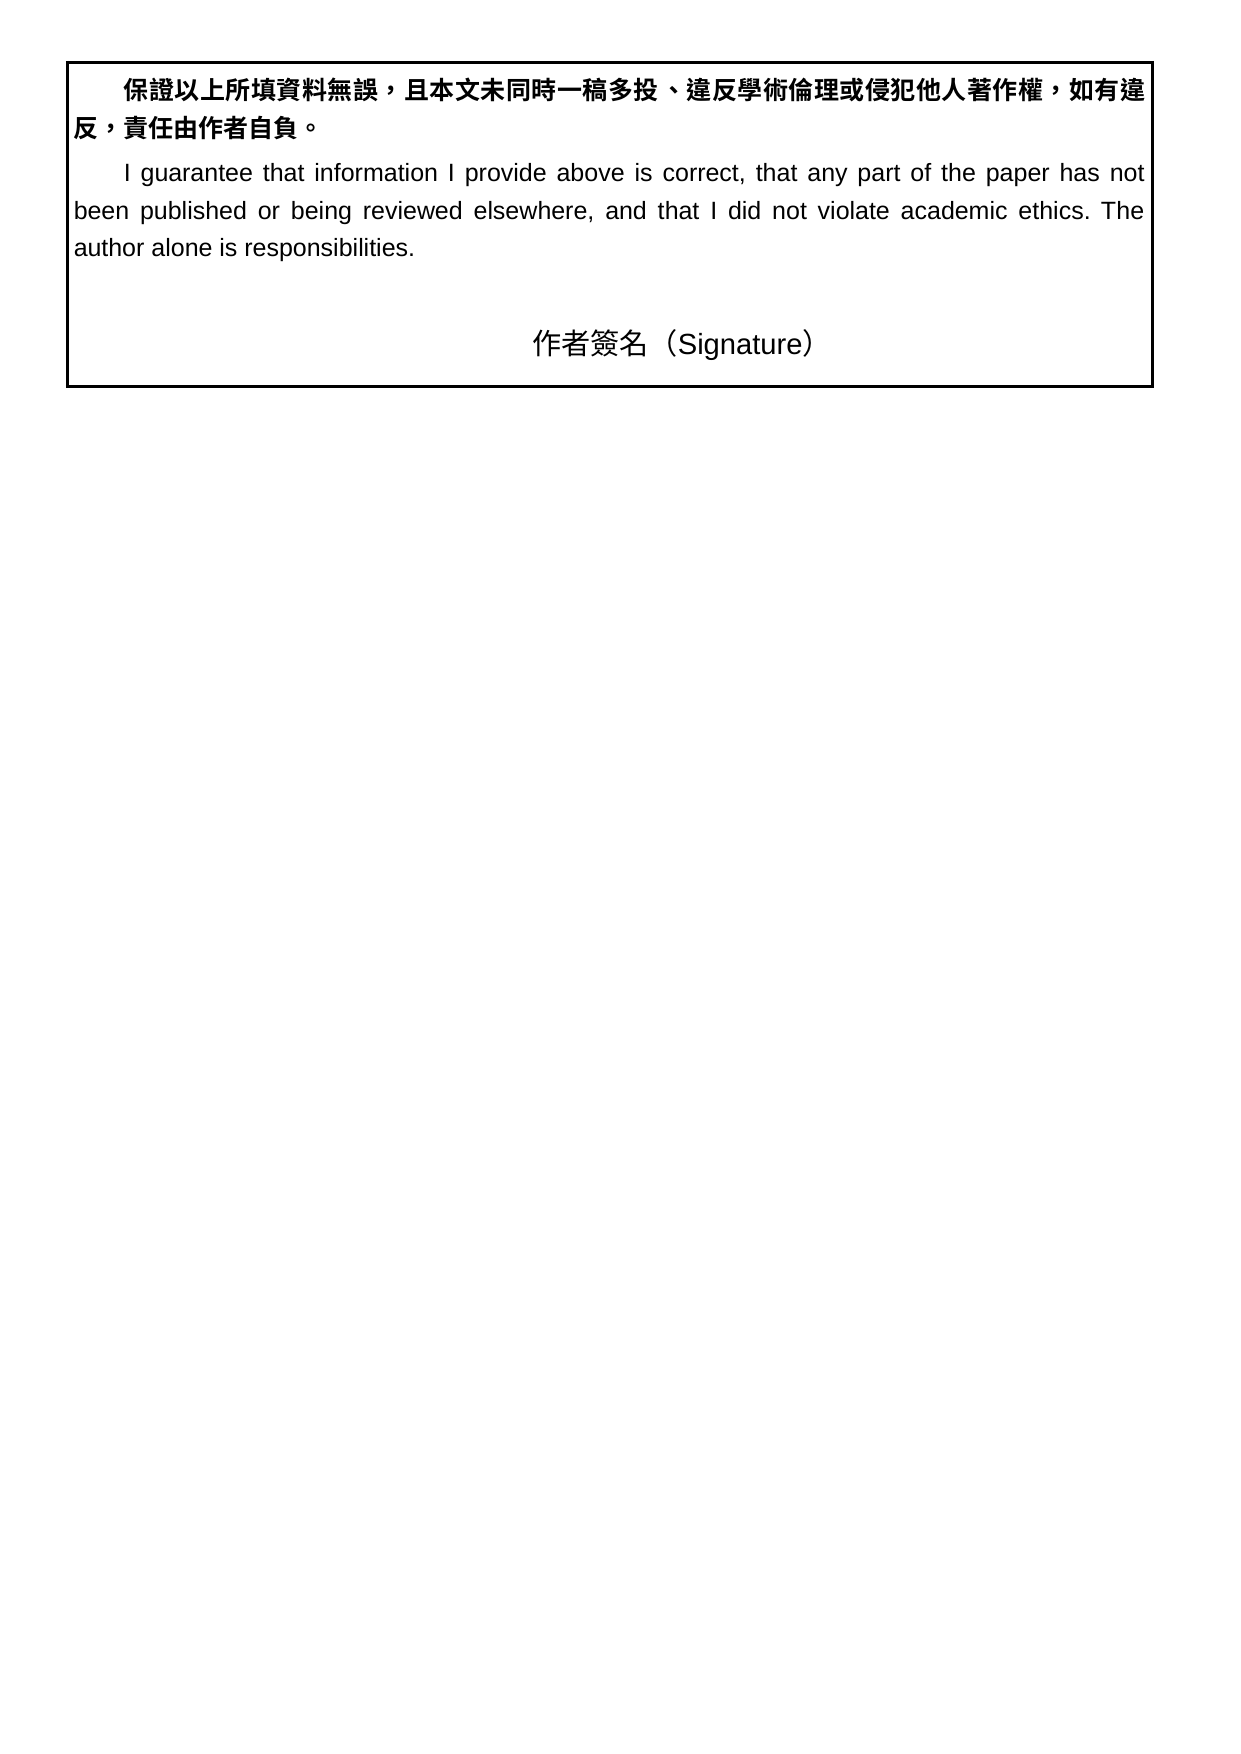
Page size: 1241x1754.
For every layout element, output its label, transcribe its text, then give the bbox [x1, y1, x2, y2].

table_cell 保證以上所填資料無誤，且本文未同時一稿多投、違反學術倫理或侵犯他人著作權，如有違反，責任由作者自負。 I guarantee that information I provide above is correct, that any part of the paper has not been published or being reviewed elsewhere, and that I did not violate academic ethics. The author alone is responsibilities. 作者簽名（Signature） [69, 64, 1151, 385]
